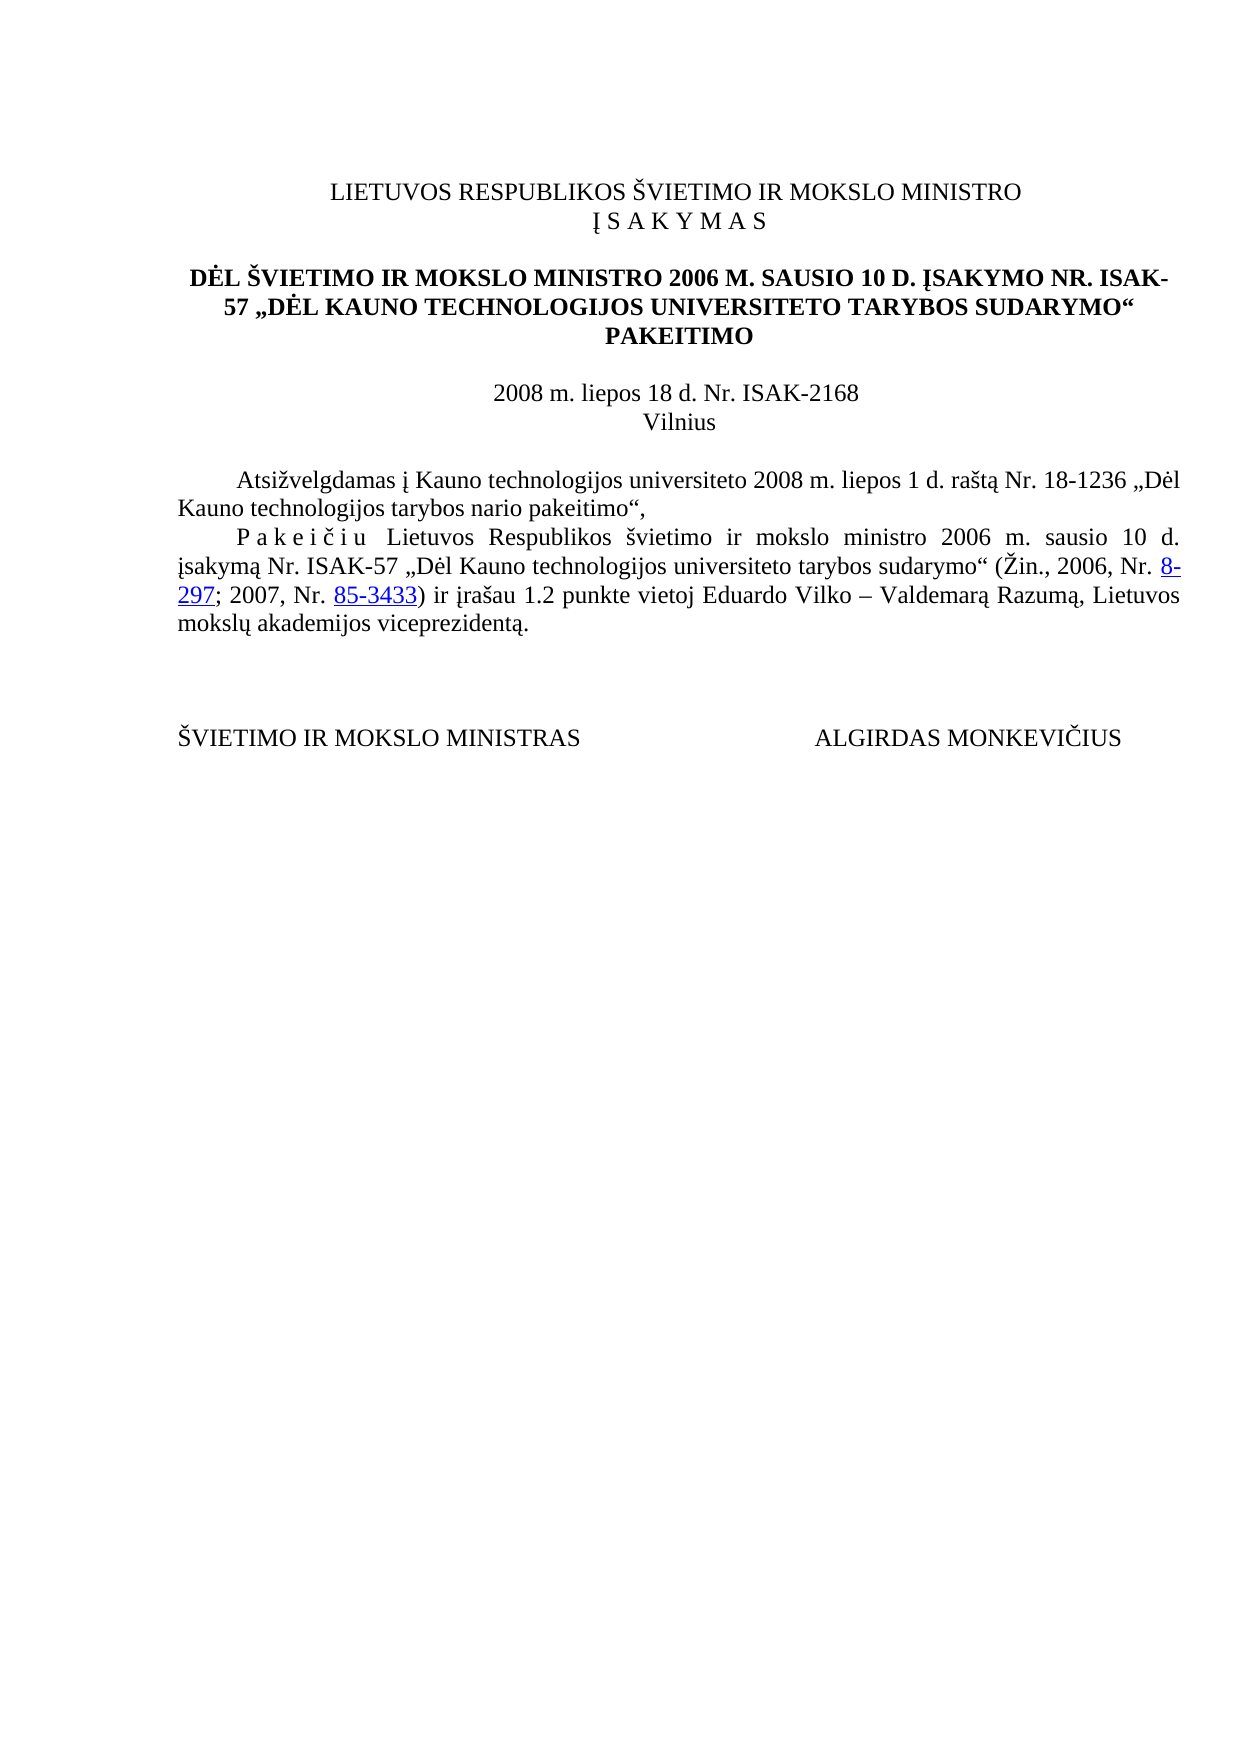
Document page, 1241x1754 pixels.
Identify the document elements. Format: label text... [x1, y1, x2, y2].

text 2008 m. liepos 18 d. Nr. ISAK-2168 [177, 378, 1181, 407]
text Pakeičiu Lietuvos Respublikos švietimo ir mokslo ministro 2006 m. sausio 10 d. įsakymą Nr. ISAK-57 „Dėl Kauno technologijos universiteto tarybos sudarymo“ (Žin., 2006, Nr. 8-297; 2007, Nr. 85-3433) ir įrašau 1.2 punkte vietoj Eduardo Vilko – Valdemarą Razumą, Lietuvos mokslų akademijos viceprezidentą. [177, 522, 1181, 637]
text Atsižvelgdamas į Kauno technologijos universiteto 2008 m. liepos 1 d. raštą Nr. 18-1236 „Dėl Kauno technologijos tarybos nario pakeitimo“, [177, 465, 1181, 522]
text Vilnius [177, 407, 1181, 436]
text ŠVIETIMO IR MOKSLO MINISTRAS ALGIRDAS MONKEVIČIUS [177, 723, 1181, 752]
text DĖL ŠVIETIMO IR MOKSLO MINISTRO 2006 M. SAUSIO 10 D. ĮSAKYMO NR. ISAK-57 „DĖL KAUNO TECHNOLOGIJOS UNIVERSITETO TARYBOS SUDARYMO“ PAKEITIMO [177, 263, 1181, 350]
text ĮSAKYMAS [177, 206, 1181, 235]
text LIETUVOS RESPUBLIKOS ŠVIETIMO IR MOKSLO MINISTRO [177, 177, 1181, 206]
